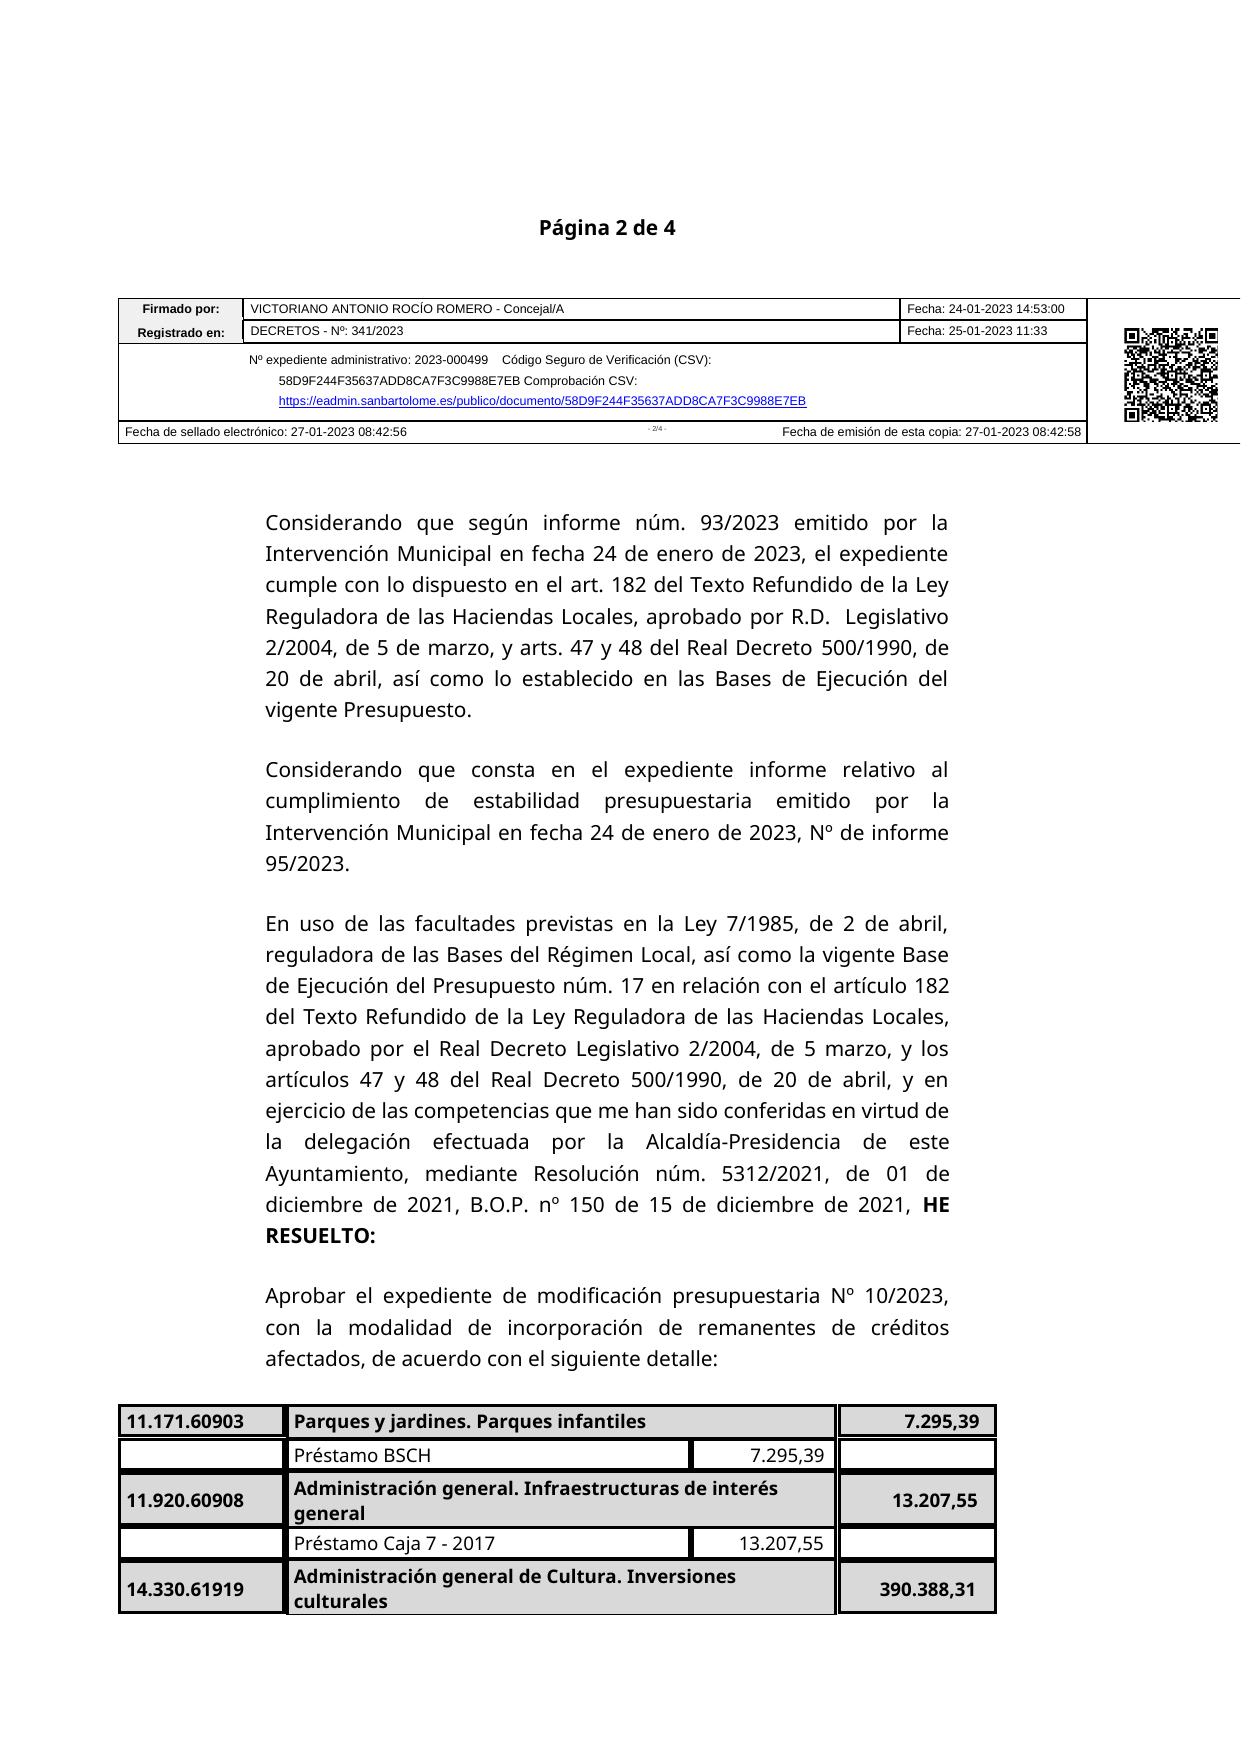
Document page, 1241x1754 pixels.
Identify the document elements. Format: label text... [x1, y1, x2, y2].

table_cell 13.207,55 [694, 1529, 834, 1557]
table_header VICTORIANO ANTONIO ROCÍO ROMERO - Concejal/A [244, 299, 899, 319]
table_cell Fecha de sellado electrónico: 27-01-2023 08:42:56 - 2/4 - Fecha de emisión de esta copia: 27-01-2023 08:42:58 [119, 422, 1086, 443]
table_cell DECRETOS - Nº: 341/2023 [244, 321, 899, 342]
table_cell Fecha: 25-01-2023 11:33 [901, 321, 1086, 342]
table_cell [841, 1529, 994, 1557]
table_header Firmado por: [119, 299, 242, 317]
table_cell Préstamo Caja 7 - 2017 [289, 1529, 688, 1557]
text En uso de las facultades previstas en la Ley 7/1985, de 2 de abril, reguladora de las Bases del Régimen Local, así como la vigente Base de Ejecución del Presupuesto núm. 17 en relación con el artículo 182 del Texto Refundido de la Ley Reguladora de las Haciendas Locales, aprobado por el Real Decreto Legislativo 2/2004, de 5 marzo, y los artículos 47 y 48 del Real Decreto 500/1990, de 20 de abril, y en ejercicio de las competencias que me han sido conferidas en virtud de la delegación efectuada por la Alcaldía-Presidencia de este Ayuntamiento, mediante Resolución núm. 5312/2021, de 01 de diciembre de 2021, B.O.P. nº 150 de 15 de diciembre de 2021, HE RESUELTO: [265, 909, 950, 1250]
table_cell Registrado en: [119, 323, 242, 339]
table_cell 11.920.60908 [121, 1475, 282, 1523]
table_cell [841, 1441, 994, 1468]
table_header 7.295,39 [841, 1407, 994, 1434]
table_cell 13.207,55 [841, 1475, 994, 1523]
table_cell [121, 1441, 282, 1468]
table_cell Administración general. Infraestructuras de interés general [289, 1473, 834, 1526]
text Aprobar el expediente de modificación presupuestaria Nº 10/2023, con la modalidad de incorporación de remanentes de créditos afectados, de acuerdo con el siguiente detalle: [265, 1282, 950, 1373]
text Página 2 de 4 [118, 213, 1096, 241]
table_cell Administración general de Cultura. Inversiones culturales [289, 1561, 834, 1614]
text Considerando que según informe núm. 93/2023 emitido por la Intervención Municipal en fecha 24 de enero de 2023, el expediente cumple con lo dispuesto en el art. 182 del Texto Refundido de la Ley Reguladora de las Haciendas Locales, aprobado por R.D. Legislativo 2/2004, de 5 de marzo, y arts. 47 y 48 del Real Decreto 500/1990, de 20 de abril, así como lo establecido en las Bases de Ejecución del vigente Presupuesto. [265, 508, 949, 724]
table_header Parques y jardines. Parques infantiles [289, 1407, 834, 1437]
table_cell 14.330.61919 [121, 1563, 282, 1611]
text Considerando que consta en el expediente informe relativo al cumplimiento de estabilidad presupuestaria emitido por la Intervención Municipal en fecha 24 de enero de 2023, Nº de informe 95/2023. [265, 755, 950, 878]
table_cell 7.295,39 [694, 1441, 834, 1468]
table_cell [121, 1529, 282, 1557]
table_cell 390.388,31 [841, 1563, 994, 1611]
table_header 11.171.60903 [121, 1407, 282, 1434]
table_cell Préstamo BSCH [289, 1441, 688, 1468]
table_header [1088, 299, 1240, 443]
table_cell Nº expediente administrativo: 2023-000499 Código Seguro de Verificación (CSV): 58D9F244F35637ADD8CA7F3C9988E7EB Comprobación CSV: https://eadmin.sanbartolome.es/publico/documento/58D9F244F35637ADD8CA7F3C9988E7EB [119, 344, 1086, 420]
table_header Fecha: 24-01-2023 14:53:00 [901, 299, 1086, 319]
